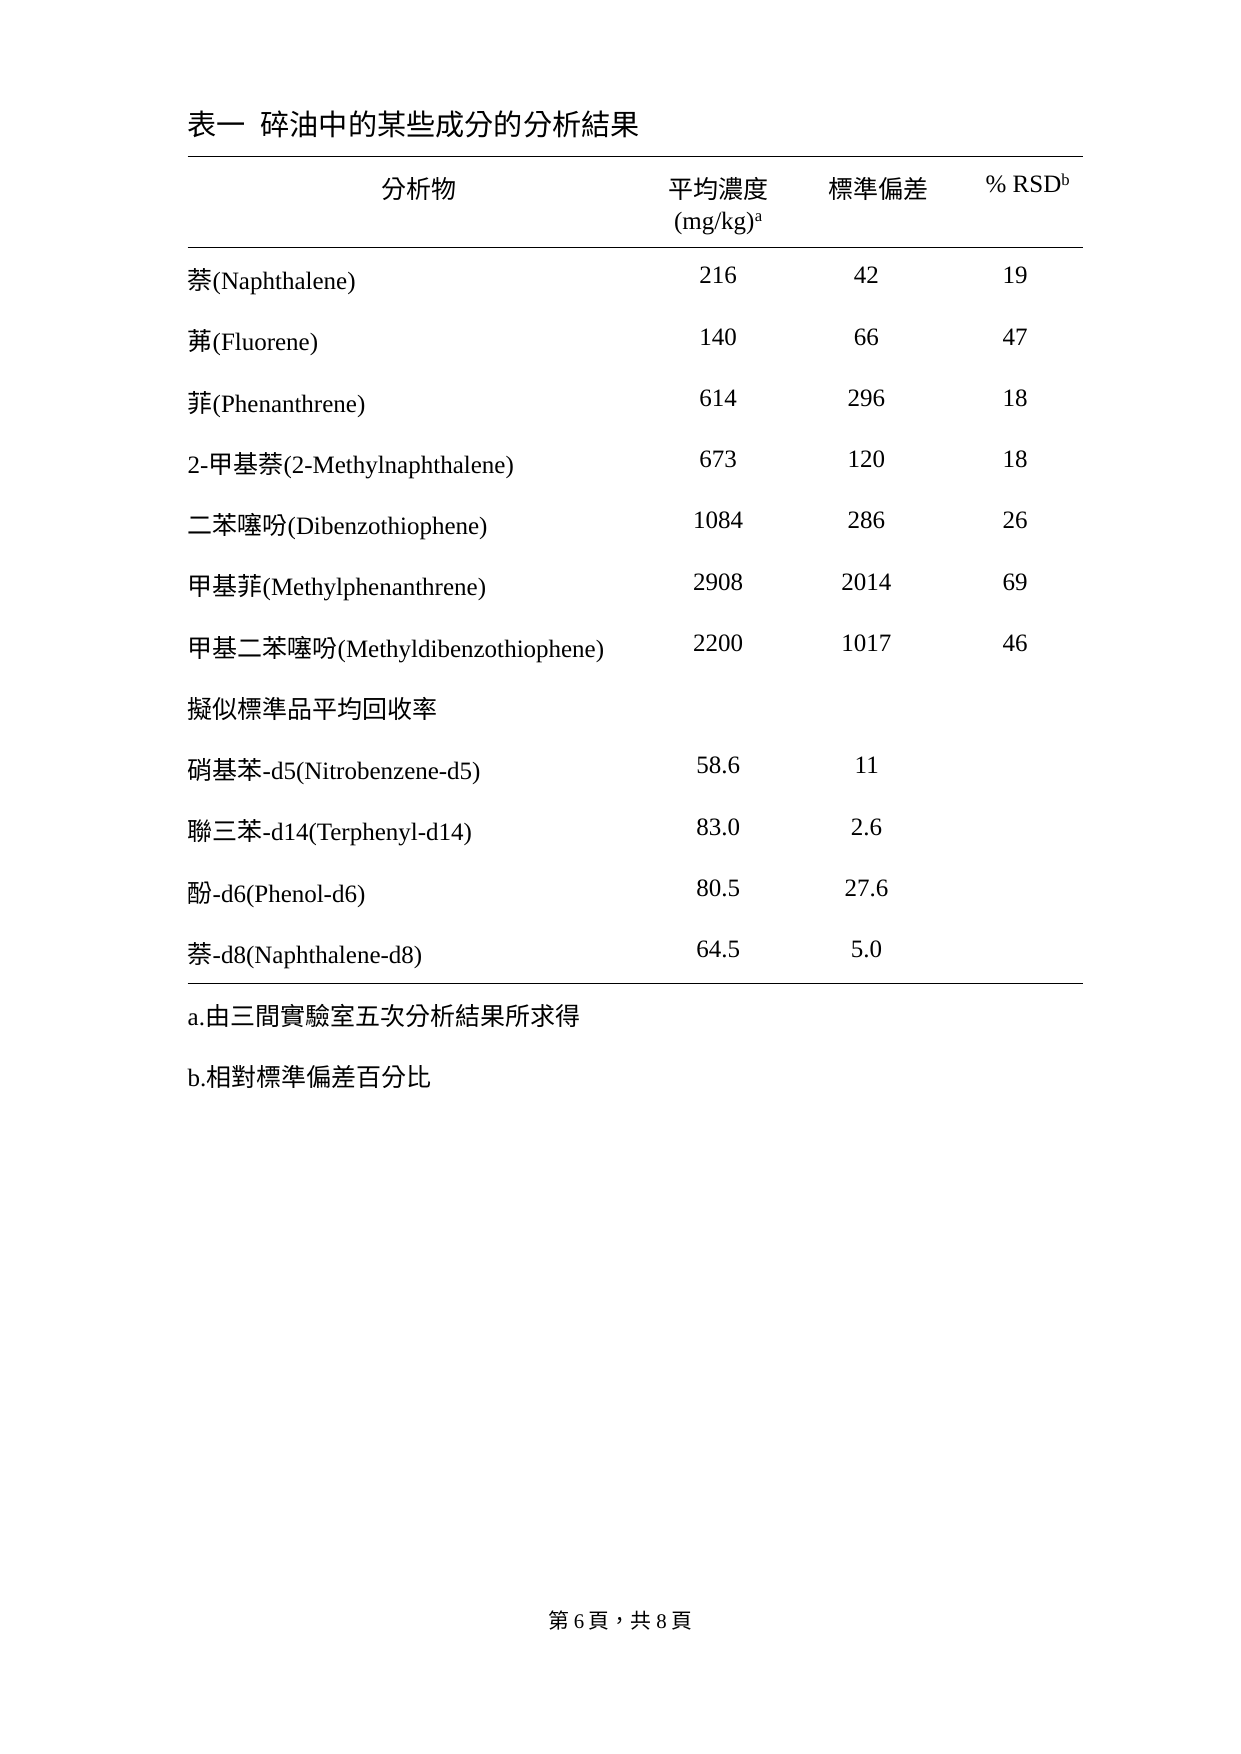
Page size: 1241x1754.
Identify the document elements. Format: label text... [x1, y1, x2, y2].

table_cell 47 [946, 309, 1083, 371]
table_cell 1017 [786, 616, 946, 677]
table_cell 擬似標準品平均回收率 [188, 677, 1083, 738]
table_cell 42 [786, 248, 946, 309]
table_cell 5.0 [786, 922, 946, 983]
table_cell 2014 [786, 554, 946, 616]
table_cell 聯三苯-d14(Terphenyl-d14) [188, 799, 649, 861]
table_cell 58.6 [650, 738, 786, 799]
text 表一 碎油中的某些成分的分析結果 [187, 101, 1053, 143]
table_header 平均濃度 (mg/kg)a [650, 157, 786, 247]
table_cell [946, 799, 1083, 861]
table_cell 64.5 [650, 922, 786, 983]
table_header 分析物 [188, 157, 649, 247]
table_cell 66 [786, 309, 946, 371]
table_cell 69 [946, 554, 1083, 616]
table_cell 甲基菲(Methylphenanthrene) [188, 554, 649, 616]
table_cell 2200 [650, 616, 786, 677]
table_cell 18 [946, 432, 1083, 493]
table_cell 茀(Fluorene) [188, 309, 649, 371]
table_header 標準偏差 [786, 157, 946, 247]
table_cell b.相對標準偏差百分比 [188, 1045, 649, 1107]
table_cell a.由三間實驗室五次分析結果所求得 [188, 984, 649, 1045]
table_cell [786, 1045, 946, 1107]
table_cell 二苯噻吩(Dibenzothiophene) [188, 493, 649, 554]
table_cell [946, 1045, 1083, 1107]
table_cell 2908 [650, 554, 786, 616]
table_cell 酚-d6(Phenol-d6) [188, 861, 649, 922]
table_cell 26 [946, 493, 1083, 554]
table_cell 83.0 [650, 799, 786, 861]
table_cell [786, 984, 946, 1045]
table_cell 614 [650, 371, 786, 432]
table_cell 菲(Phenanthrene) [188, 371, 649, 432]
table_cell [946, 738, 1083, 799]
table_cell 286 [786, 493, 946, 554]
table_cell 2-甲基萘(2-Methylnaphthalene) [188, 432, 649, 493]
table_cell 140 [650, 309, 786, 371]
table_cell [946, 984, 1083, 1045]
table_cell 673 [650, 432, 786, 493]
table_cell 2.6 [786, 799, 946, 861]
table_cell 80.5 [650, 861, 786, 922]
table_cell 11 [786, 738, 946, 799]
table_cell 296 [786, 371, 946, 432]
table_cell 硝基苯-d5(Nitrobenzene-d5) [188, 738, 649, 799]
table_cell [946, 922, 1083, 983]
table_cell 萘(Naphthalene) [188, 248, 649, 309]
table_cell 萘-d8(Naphthalene-d8) [188, 922, 649, 983]
table_cell 18 [946, 371, 1083, 432]
table_cell 27.6 [786, 861, 946, 922]
table_cell 1084 [650, 493, 786, 554]
table_cell [946, 861, 1083, 922]
table_cell 216 [650, 248, 786, 309]
table_cell 19 [946, 248, 1083, 309]
table_cell 46 [946, 616, 1083, 677]
table_cell 120 [786, 432, 946, 493]
table_cell [650, 1045, 786, 1107]
table_cell [650, 984, 786, 1045]
table_cell 甲基二苯噻吩(Methyldibenzothiophene) [188, 616, 649, 677]
table_header % RSDb [946, 157, 1083, 247]
